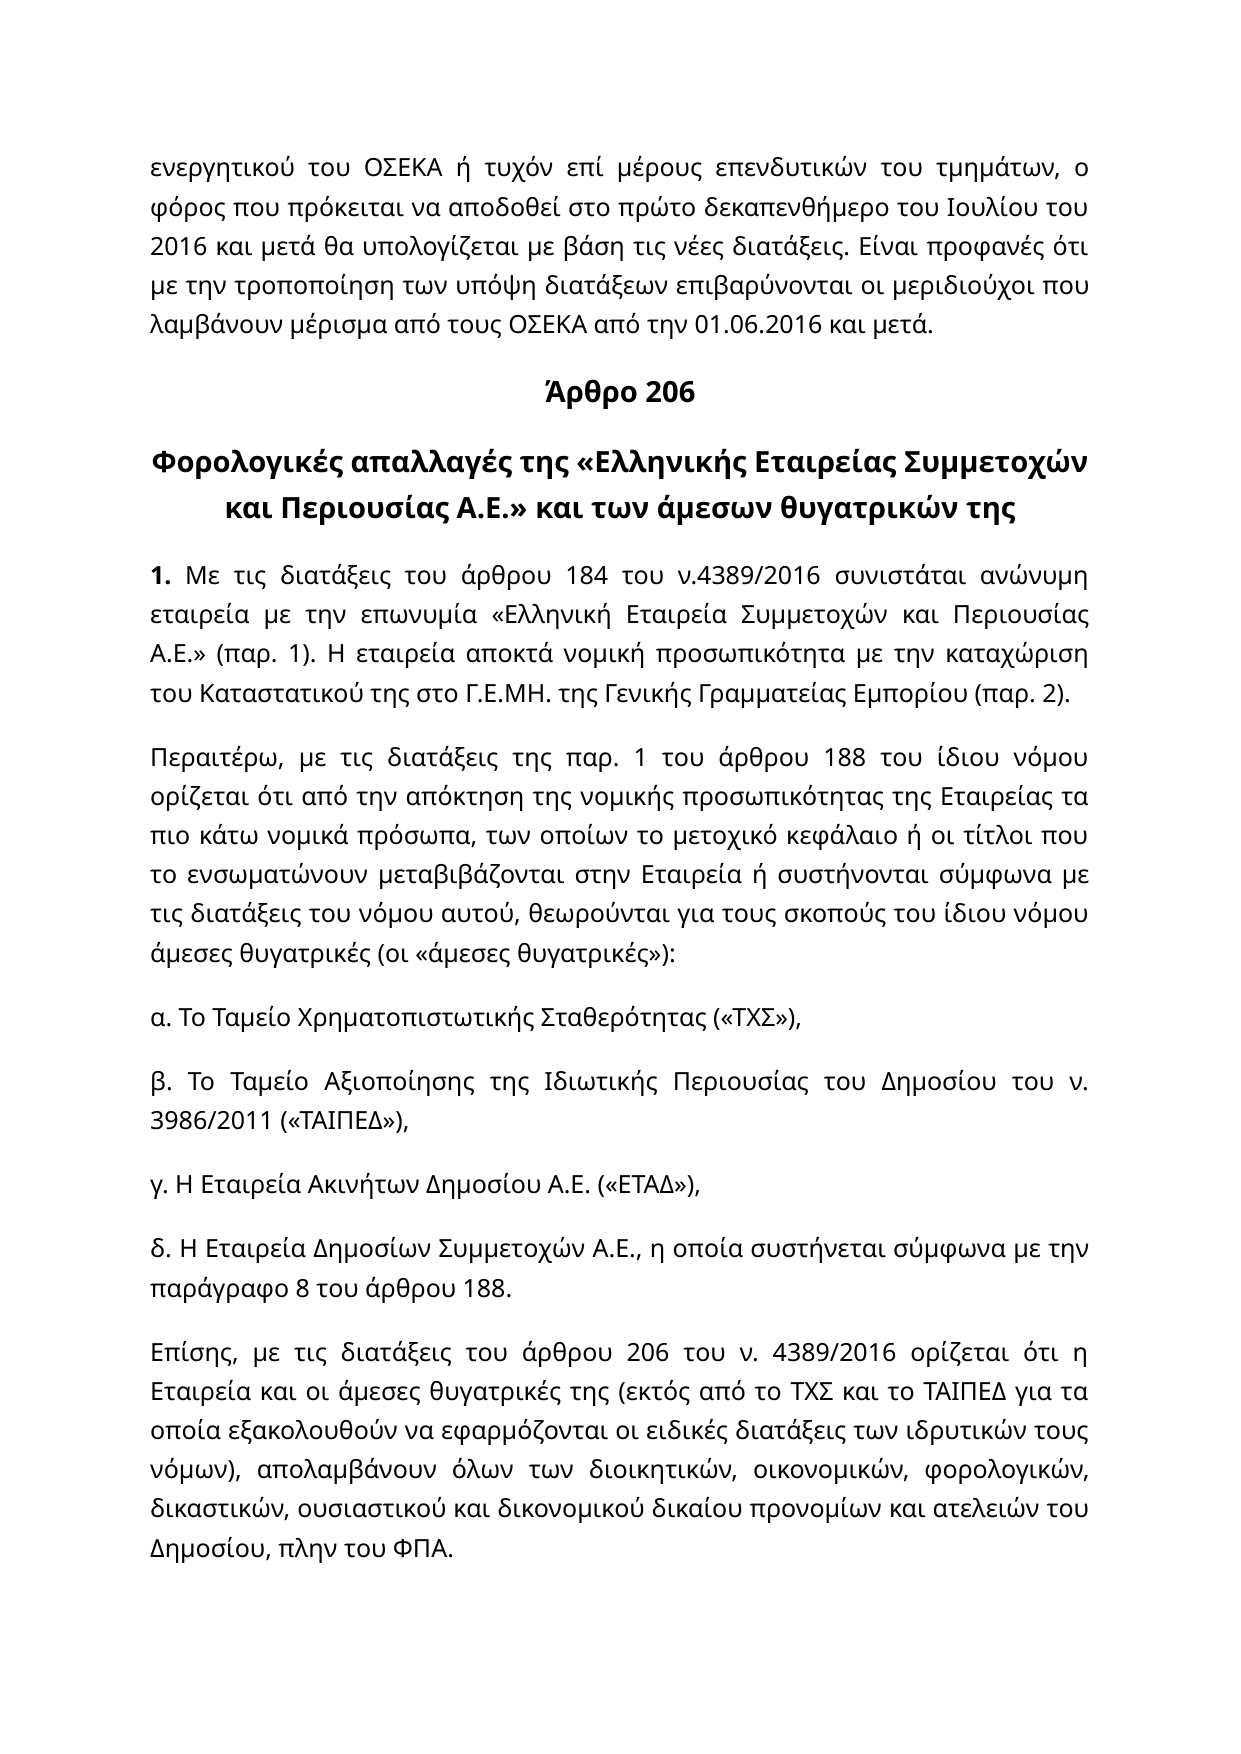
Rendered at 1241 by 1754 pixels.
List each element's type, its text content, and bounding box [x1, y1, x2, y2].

text Επίσης, με τις διατάξεις του άρθρου 206 του ν. 4389/2016 ορίζεται ότι η Εταιρεία και οι άμεσες θυγατρικές της (εκτός από το ΤΧΣ και το ΤΑΙΠΕΔ για τα οποία εξακολουθούν να εφαρμόζονται οι ειδικές διατάξεις των ιδρυτικών τους νόμων), απολαμβάνουν όλων των διοικητικών, οικονομικών, φορολογικών, δικαστικών, ουσιαστικού και δικονομικού δικαίου προνομίων και ατελειών του Δημοσίου, πλην του ΦΠΑ. [150, 1334, 1090, 1564]
subtitle Φορολογικές απαλλαγές της «Ελληνικής Εταιρείας Συμμετοχών και Περιουσίας Α.Ε.» και των άμεσων θυγατρικών της [150, 441, 1090, 527]
text γ. Η Εταιρεία Ακινήτων Δημοσίου Α.Ε. («ΕΤΑΔ»), [150, 1167, 1090, 1201]
text 1. Με τις διατάξεις του άρθρου 184 του ν.4389/2016 συνιστάται ανώνυμη εταιρεία με την επωνυμία «Ελληνική Εταιρεία Συμμετοχών και Περιουσίας Α.Ε.» (παρ. 1). Η εταιρεία αποκτά νομική προσωπικότητα με την καταχώριση του Καταστατικού της στο Γ.Ε.ΜΗ. της Γενικής Γραμματείας Εμπορίου (παρ. 2). [150, 558, 1090, 709]
text δ. Η Εταιρεία Δημοσίων Συμμετοχών Α.Ε., η οποία συστήνεται σύμφωνα με την παράγραφο 8 του άρθρου 188. [150, 1231, 1090, 1304]
subtitle Άρθρο 206 [150, 371, 1090, 411]
text ενεργητικού του ΟΣΕΚΑ ή τυχόν επί μέρους επενδυτικών του τμημάτων, ο φόρος που πρόκειται να αποδοθεί στο πρώτο δεκαπενθήμερο του Ιουλίου του 2016 και μετά θα υπολογίζεται με βάση τις νέες διατάξεις. Είναι προφανές ότι με την τροποποίηση των υπόψη διατάξεων επιβαρύνονται οι μεριδιούχοι που λαμβάνουν μέρισμα από τους ΟΣΕΚΑ από την 01.06.2016 και μετά. [150, 150, 1090, 341]
text Περαιτέρω, με τις διατάξεις της παρ. 1 του άρθρου 188 του ίδιου νόμου ορίζεται ότι από την απόκτηση της νομικής προσωπικότητας της Εταιρείας τα πιο κάτω νομικά πρόσωπα, των οποίων το μετοχικό κεφάλαιο ή οι τίτλοι που το ενσωματώνουν μεταβιβάζονται στην Εταιρεία ή συστήνονται σύμφωνα με τις διατάξεις του νόμου αυτού, θεωρούνται για τους σκοπούς του ίδιου νόμου άμεσες θυγατρικές (οι «άμεσες θυγατρικές»): [150, 739, 1090, 969]
text β. Το Ταμείο Αξιοποίησης της Ιδιωτικής Περιουσίας του Δημοσίου του ν. 3986/2011 («ΤΑΙΠΕΔ»), [150, 1063, 1090, 1137]
text α. Το Ταμείο Χρηματοπιστωτικής Σταθερότητας («ΤΧΣ»), [150, 999, 1090, 1033]
